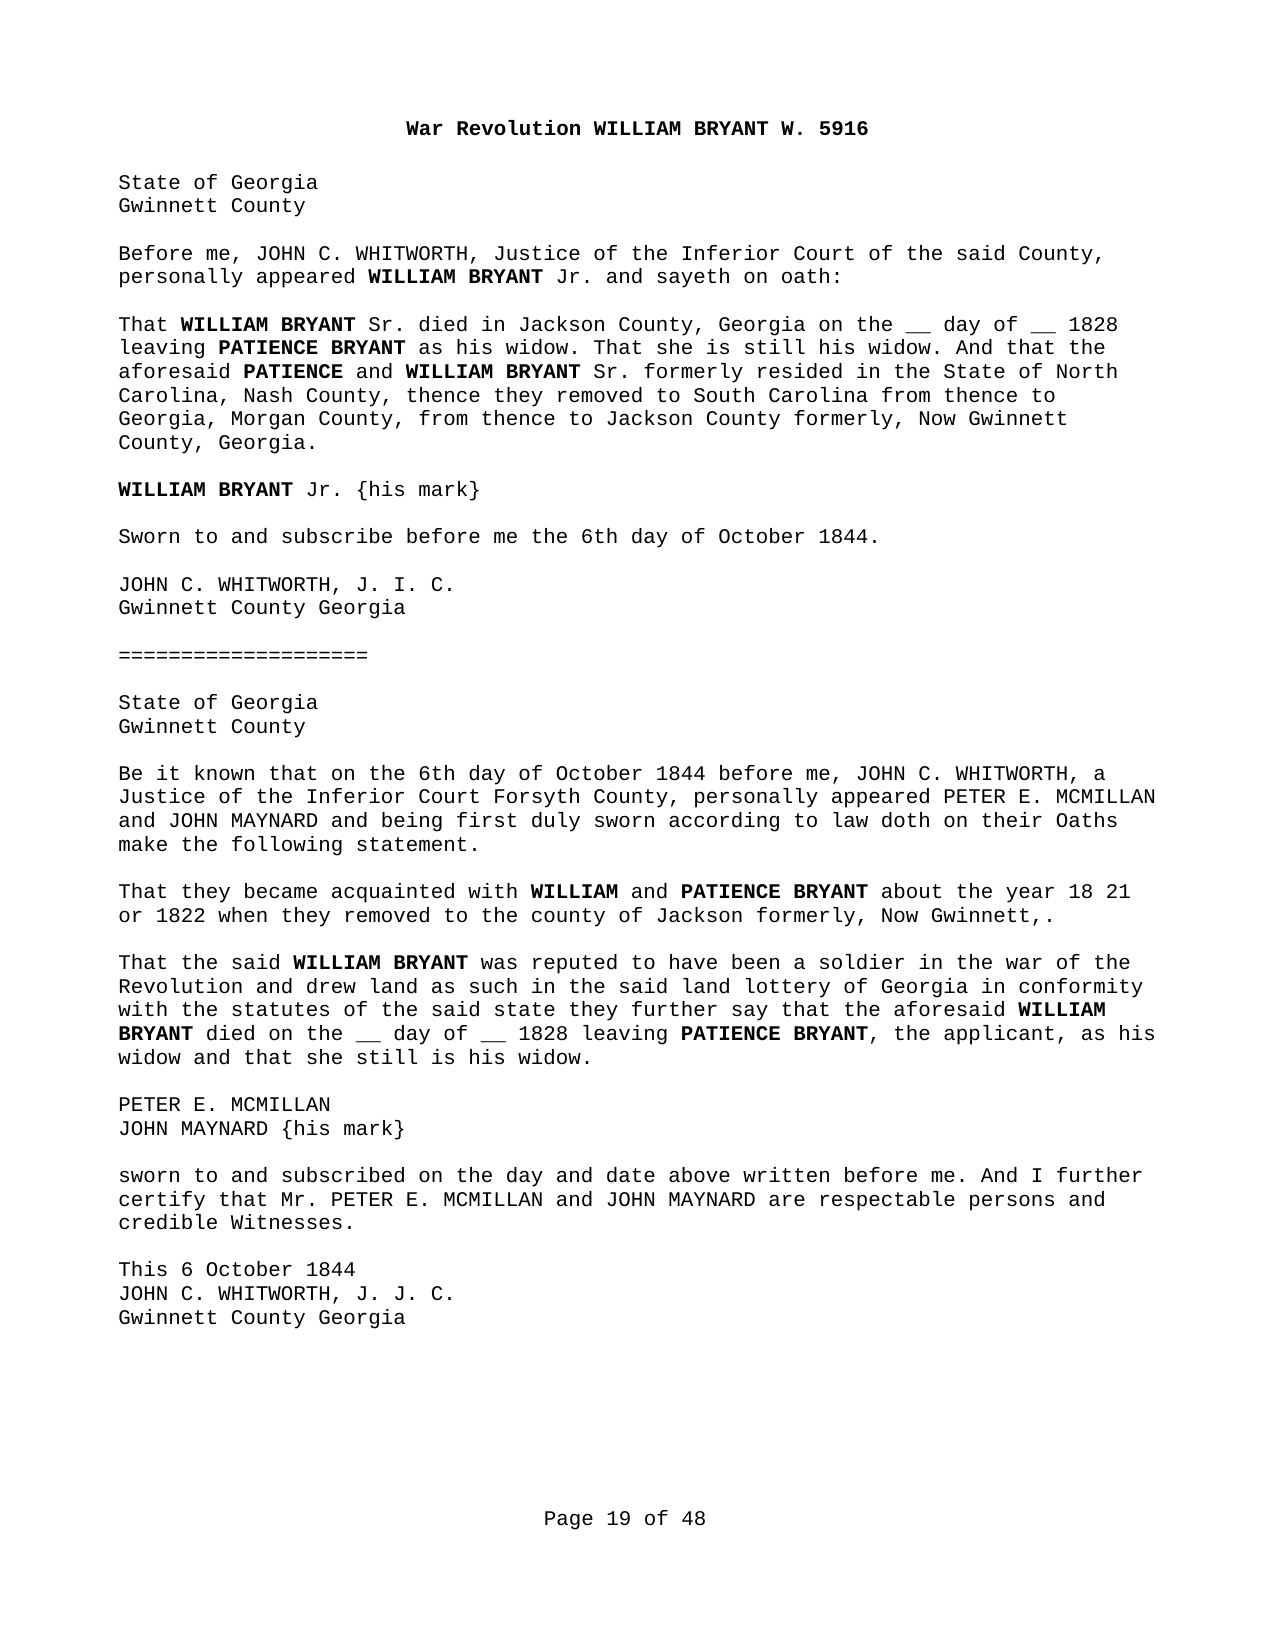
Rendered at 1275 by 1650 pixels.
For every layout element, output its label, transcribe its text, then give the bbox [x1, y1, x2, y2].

text State of Georgia [118, 172, 1157, 195]
text ==================== [118, 645, 1157, 668]
text This 6 October 1844 [118, 1259, 1157, 1283]
text Gwinnett County Georgia [118, 597, 1157, 621]
text sworn to and subscribed on the day and date above written before me. And I further certify that Mr. PETER E. MCMILLAN and JOHN MAYNARD are respectable persons and credible Witnesses. [118, 1165, 1157, 1236]
text That they became acquainted with WILLIAM and PATIENCE BRYANT about the year 18 21 or 1822 when they removed to the county of Jackson formerly, Now Gwinnett,. [118, 881, 1157, 928]
text Gwinnett County [118, 716, 1157, 739]
text Before me, JOHN C. WHITWORTH, Justice of the Inferior Court of the said County, personally appeared WILLIAM BRYANT Jr. and sayeth on oath: [118, 243, 1157, 290]
text Gwinnett County Georgia [118, 1307, 1157, 1330]
text Be it known that on the 6th day of October 1844 before me, JOHN C. WHITWORTH, a Justice of the Inferior Court Forsyth County, personally appeared PETER E. MCMILLAN and JOHN MAYNARD and being first duly sworn according to law doth on their Oaths make the following statement. [118, 763, 1157, 857]
text State of Georgia [118, 692, 1157, 716]
text PETER E. MCMILLAN [118, 1094, 1157, 1118]
text JOHN C. WHITWORTH, J. I. C. [118, 574, 1157, 597]
text Gwinnett County [118, 195, 1157, 219]
text JOHN C. WHITWORTH, J. J. C. [118, 1283, 1157, 1307]
text Sworn to and subscribe before me the 6th day of October 1844. [118, 526, 1157, 550]
text That WILLIAM BRYANT Sr. died in Jackson County, Georgia on the __ day of __ 1828 leaving PATIENCE BRYANT as his widow. That she is still his widow. And that the aforesaid PATIENCE and WILLIAM BRYANT Sr. formerly resided in the State of North Carolina, Nash County, thence they removed to South Carolina from thence to Georgia, Morgan County, from thence to Jackson County formerly, Now Gwinnett County, Georgia. [118, 314, 1157, 456]
text WILLIAM BRYANT Jr. {his mark} [118, 479, 1157, 503]
text JOHN MAYNARD {his mark} [118, 1118, 1157, 1141]
text That the said WILLIAM BRYANT was reputed to have been a soldier in the war of the Revolution and drew land as such in the said land lottery of Georgia in conformity with the statutes of the said state they further say that the aforesaid WILLIAM BRYANT died on the __ day of __ 1828 leaving PATIENCE BRYANT, the applicant, as his widow and that she still is his widow. [118, 952, 1157, 1070]
